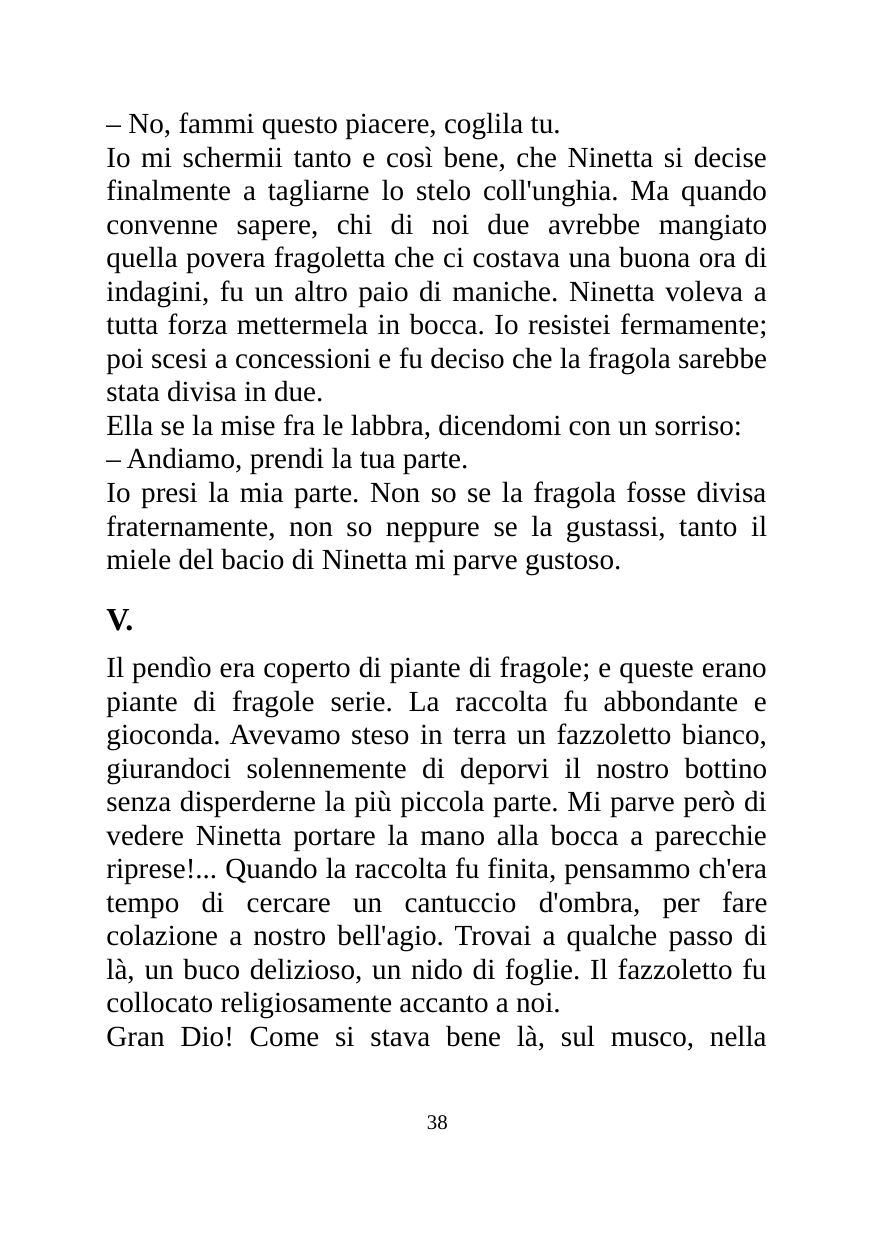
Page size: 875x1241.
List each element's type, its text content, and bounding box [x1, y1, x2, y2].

text Il pendìo era coperto di piante di fragole; e queste erano piante di fragole serie. La raccolta fu abbondante e gioconda. Avevamo steso in terra un fazzoletto bianco, giurandoci solennemente di deporvi il nostro bottino senza disperderne la più piccola parte. Mi parve però di vedere Ninetta portare la mano alla bocca a parecchie riprese!... Quando la raccolta fu finita, pensammo ch'era tempo di cercare un cantuccio d'ombra, per fare colazione a nostro bell'agio. Trovai a qualche passo di là, un buco delizioso, un nido di foglie. Il fazzoletto fu collocato religiosamente accanto a noi. [106, 650, 768, 1019]
text – Andiamo, prendi la tua parte. [106, 442, 768, 475]
text Ella se la mise fra le labbra, dicendomi con un sorriso: [106, 408, 768, 442]
text – No, fammi questo piacere, coglila tu. [106, 106, 768, 140]
text Io presi la mia parte. Non so se la fragola fosse divisa fraternamente, non so neppure se la gustassi, tanto il miele del bacio di Ninetta mi parve gustoso. [106, 475, 768, 576]
text Io mi schermii tanto e così bene, che Ninetta si decise finalmente a tagliarne lo stelo coll'unghia. Ma quando convenne sapere, chi di noi due avrebbe mangiato quella povera fragoletta che ci costava una buona ora di indagini, fu un altro paio di maniche. Ninetta voleva a tutta forza mettermela in bocca. Io resistei fermamente; poi scesi a concessioni e fu deciso che la fragola sarebbe stata divisa in due. [106, 140, 768, 408]
subtitle V. [106, 601, 768, 638]
text Gran Dio! Come si stava bene là, sul musco, nella [106, 1019, 768, 1053]
